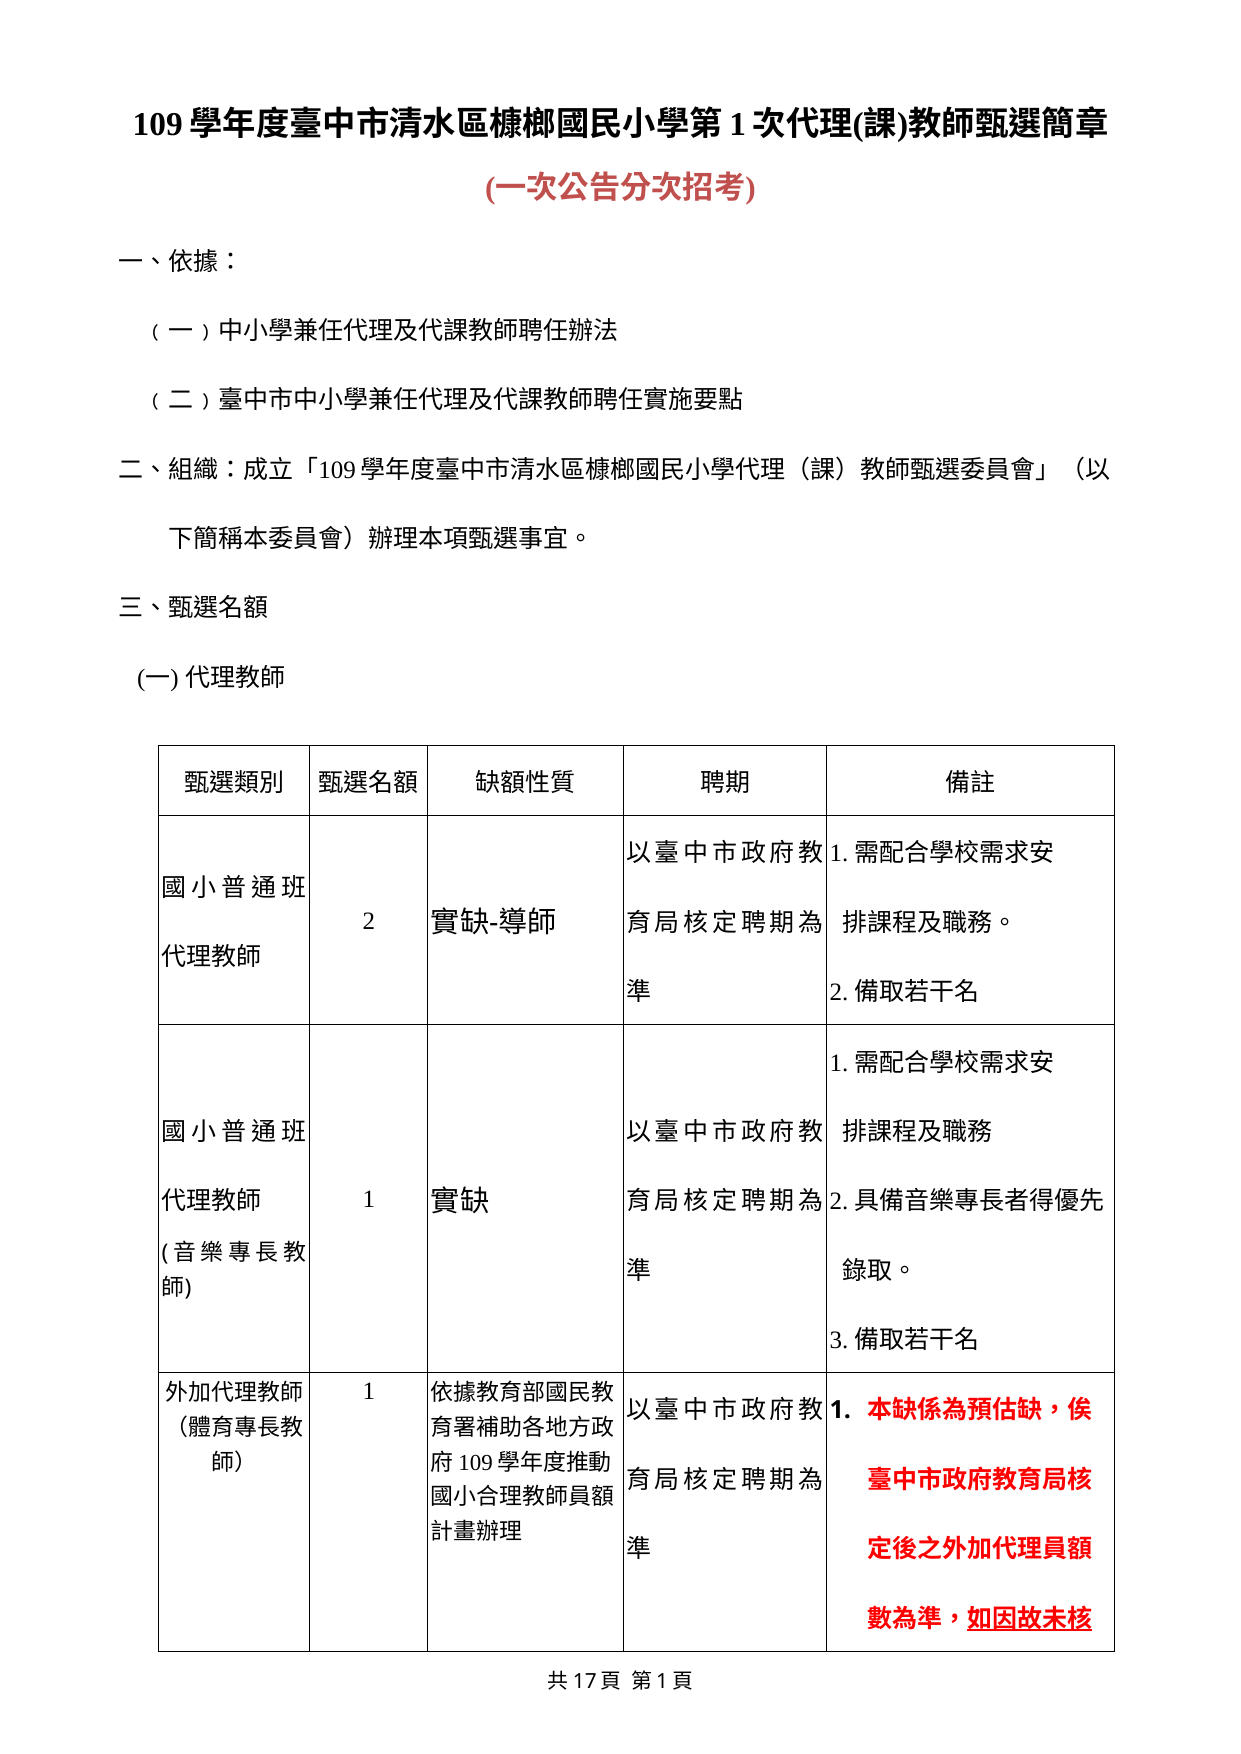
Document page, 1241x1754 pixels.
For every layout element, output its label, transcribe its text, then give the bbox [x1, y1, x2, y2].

table_cell 依據教育部國民教育署補助各地方政府109學年度推動國小合理教師員額計畫辦理 [428, 1373, 623, 1651]
table_header 聘期 [624, 746, 826, 815]
table_cell 外加代理教師 （體育專長教師） [159, 1373, 309, 1651]
table_cell 1 [310, 1373, 427, 1651]
table_header 備註 [827, 746, 1114, 815]
text ﹙二﹚臺中市中小學兼任代理及代課教師聘任實施要點 [143, 363, 1122, 433]
text 109學年度臺中市清水區槺榔國民小學第1次代理(課)教師甄選簡章 [118, 96, 1122, 145]
table_cell 國小普通班代理教師 [159, 816, 309, 1024]
table_cell 1 [310, 1025, 427, 1372]
text 一、依據： [118, 224, 1122, 294]
table_cell 實缺-導師 [428, 816, 623, 1024]
table_header 缺額性質 [428, 746, 623, 815]
text 三、甄選名額 [118, 571, 1122, 641]
text (一) 代理教師 [118, 641, 1122, 710]
table_cell 1. 需配合學校需求安 排課程及職務 2. 具備音樂專長者得優先 錄取。 3. 備取若干名 [827, 1025, 1114, 1372]
table_cell 本缺係為預估缺，俟臺中市政府教育局核定後之外加代理員額數為準，如因故未核 [827, 1373, 1114, 1651]
table_cell 以臺中市政府教育局核定聘期為準 [624, 1025, 826, 1372]
table_cell 以臺中市政府教育局核定聘期為準 [624, 1373, 826, 1651]
table_cell 國小普通班代理教師 (音樂專長教師) [159, 1025, 309, 1372]
table_cell 1. 需配合學校需求安 排課程及職務。 2. 備取若干名 [827, 816, 1114, 1024]
table_header 甄選名額 [310, 746, 427, 815]
table_header 甄選類別 [159, 746, 309, 815]
table_cell 以臺中市政府教育局核定聘期為準 [624, 816, 826, 1024]
table_cell 實缺 [428, 1025, 623, 1372]
table_cell 2 [310, 816, 427, 1024]
text ﹙一﹚中小學兼任代理及代課教師聘任辦法 [143, 294, 1122, 363]
text (一次公告分次招考) [118, 162, 1122, 207]
text 二、組織：成立「109學年度臺中市清水區槺榔國民小學代理（課）教師甄選委員會」（以下簡稱本委員會）辦理本項甄選事宜。 [118, 433, 1122, 571]
